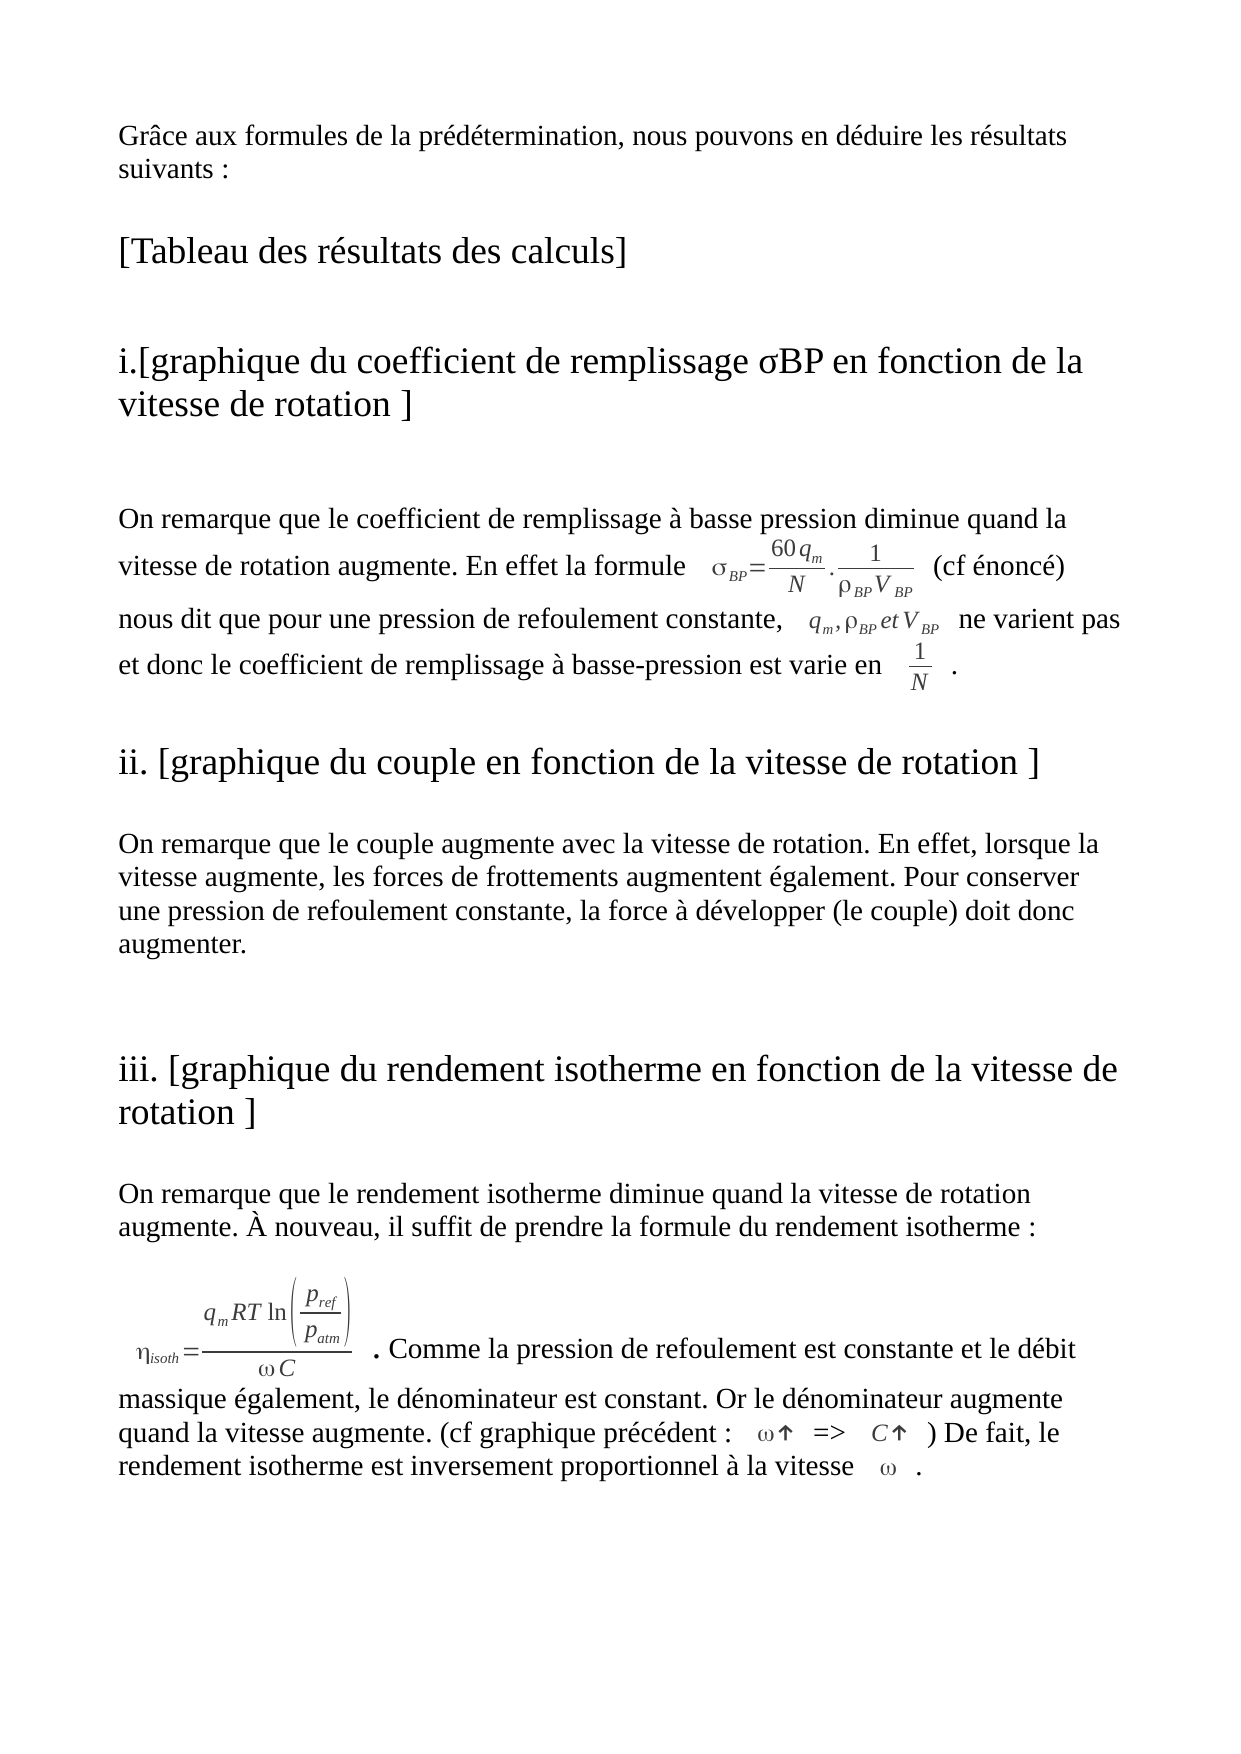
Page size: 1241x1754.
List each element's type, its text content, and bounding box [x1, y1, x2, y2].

text ii. [graphique du couple en fonction de la vitesse de rotation ] [118, 740, 1122, 783]
text i.[graphique du coefficient de remplissage σBP en fonction de la vitesse de rotation ] [118, 338, 1122, 425]
text Grâce aux formules de la prédétermination, nous pouvons en déduire les résultats suivants : [118, 118, 1122, 185]
text . Comme la pression de refoulement est constante et le débit massique également, le dénominateur est constant. Or le dénominateur augmente quand la vitesse augmente. (cf graphique précédent : => ) De fait, le rendement isotherme est inversement proportionnel à la vitesse . [118, 1276, 1122, 1482]
text [Tableau des résultats des calculs] [118, 228, 1122, 271]
text On remarque que le couple augmente avec la vitesse de rotation. En effet, lorsque la vitesse augmente, les forces de frottements augmentent également. Pour conserver une pression de refoulement constante, la force à développer (le couple) doit donc augmenter. [118, 826, 1122, 960]
text On remarque que le coefficient de remplissage à basse pression diminue quand la vitesse de rotation augmente. En effet la formule (cf énoncé) nous dit que pour une pression de refoulement constante, ne varient pas et donc le coefficient de remplissage à basse-pression est varie en . [118, 501, 1122, 697]
text iii. [graphique du rendement isotherme en fonction de la vitesse de rotation ] [118, 1046, 1122, 1133]
text On remarque que le rendement isotherme diminue quand la vitesse de rotation augmente. À nouveau, il suffit de prendre la formule du rendement isotherme : [118, 1176, 1122, 1243]
